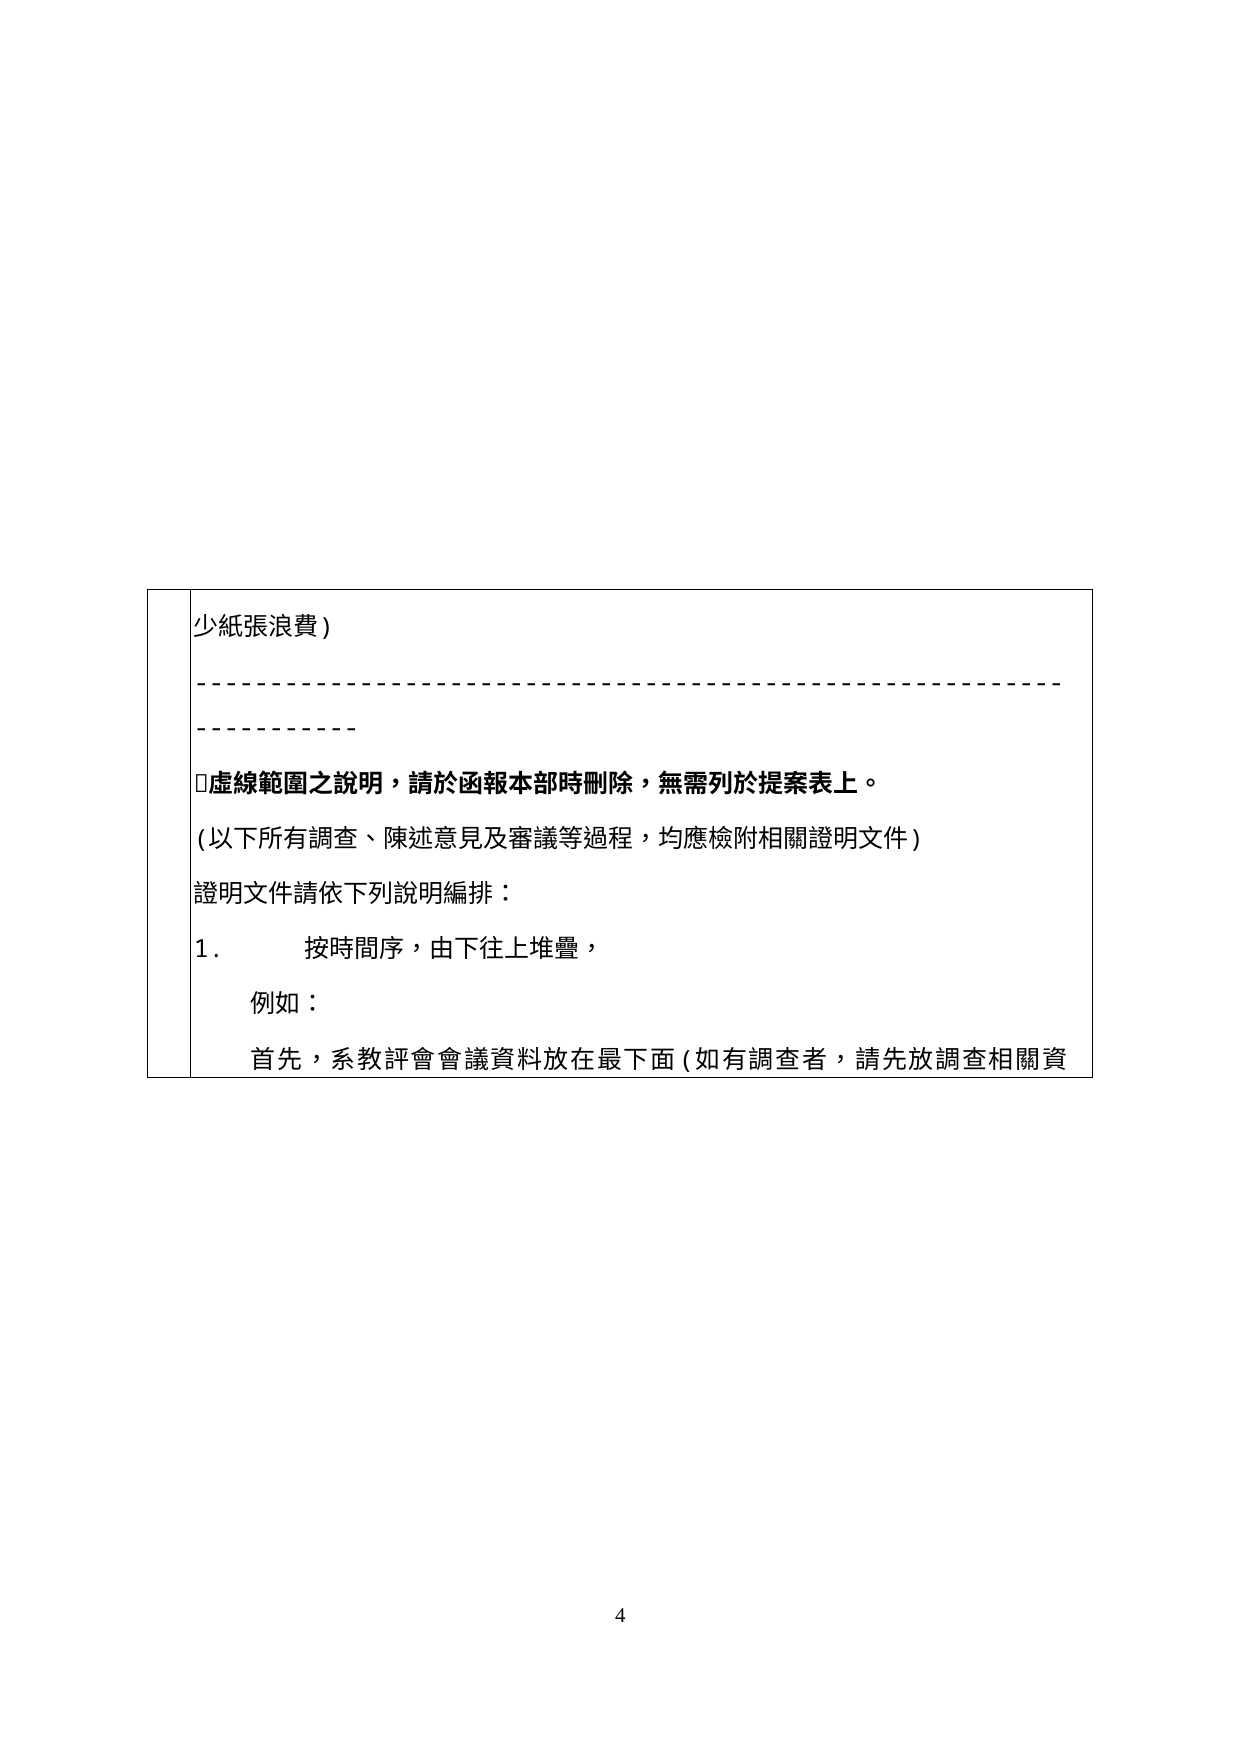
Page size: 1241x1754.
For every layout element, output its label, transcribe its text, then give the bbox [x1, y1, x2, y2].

table_cell 事由 （此段文字儘量精簡，使閱讀者能快速了解案情，以半頁為原則，最多勿超過1頁） ○○○大學（以下簡稱學校）○○○系○○教授○○○因……（請概述事發經過、或相關具體事實等等）。 學校於……（如有調查過程，請概述大概經過）。 學校提經教師評審委員會（以下簡稱教評會）審議……通過擬依教師法第14條第1項第11款「行為違反相關法規，經學校或有關機關查證屬實，有解聘及終身不得聘任為教師之必要」規定予以解聘（簡述學校教評會審議過程及決議依教師法第14條第1項第幾款解聘教師，及所違反之相關法規），學校以○○○年○○月○○日○○字第○○○○○○○○號函報教育部審核。 相關法令規章與函釋 教師法第14條：「（第1項）教師有下列各款情形之一者，應予解聘，且終身不得聘任為教師：……十一、行為違反相關法規，經學校或有關機關查證屬實，有解聘及終身不得聘任為教師之必要。……（第4項）……；有……第十一款規定情形之一者，應經教師評審委員會委員三分之二以上出席及出席委員三分之二以上之審議通過，並報主管機關核准後，予以解聘。」 教師法施行細則第7條第1項：「本法所稱解聘，指教師在聘約存續期間，經服務學校依規定程序終止聘約。」 大學法第20條第1項：「大學教師之聘任、升等、停聘、解聘、不續聘及資遣原因之認定等事項，應經教師評審委員會審議。」 ○○○○○○(以上填寫本案會用到的法令，及學校規定，另學校所報送之案件，只要檢附學校內部相關規章即可，其餘法令如教師法等無須檢附，以減少紙張浪費) --------------------------------------------------------------------- 虛線範圍之說明，請於函報本部時刪除，無需列於提案表上。 (以下所有調查、陳述意見及審議等過程，均應檢附相關證明文件) 證明文件請依下列說明編排： 按時間序，由下往上堆疊， 例如： 首先，系教評會會議資料放在最下面(如有調查者，請先放調查相關資料)， 其次，院教評會， 最後，校教評會資料放在最上面。 再附上，解聘通知書，校內相關章則等資料 除函報公文外，其餘文件請一律編寫頁碼(請用鉛筆編寫即可)，頁碼編寫方式說明如下： (1)除空白頁外，其餘每一頁都要編頁碼。 (2)頁碼從最後一頁開始編起，起始為「2」。 教育部規定，頁碼從文末開始往前編碼。即文末頁標寫「2」，再依序往上編「3……」。 例如：來文附件共100頁，最後一頁標寫「2」，最上面一頁標寫「101」。 (3)頁碼編寫位置：正面請標在右下角，背面頁請標在左下角。 --------------------------------------------------------------------- 學校教評會審議過程 系教評會：(PP.00-00)(請加註頁碼，以利閱讀) 1、於○○○年○○月○○日召開○○學年度第○○學期第○○次○○○系教評會(會議名稱請依學校實際狀況填寫)，全體委員○○名，實際出席○○名。 2、○師出席陳述意見，另提出書面陳述意見。(列席或書面)意見如下：(PP.00-00) 。 。 。 3、教評會或相關單位對○師陳述意見之回應如下： 。 。 。 4、決議：（議決時出席○○名，同意○○票，不同意○○票，廢票○○票，迴避○名，○○○○委員離席） (請依決議內容完整呈現，請勿增刪) 。 。 。 院教評會：(PP.00-00) 1、於○○○年○○月○○日召開○○學年度第○○學期第○○次○○○院教評會(會議名稱請依學校實際狀況填寫)，全體委員○○名，實際出席○○名。 2、○師出席陳述意見，另提出書面陳述意見。(列席或書面)意見如下： 。 。 。 3、教評會或相關單位對○師陳述意見之回應如下： 。 。 。 4、決議：（議決時出席○○名，同意○○票，不同意○○票，廢票○○票，迴避○名，○○○○委員離席） (請依決議內容完整呈現，請勿增刪) 。 。 。 校教評會：(PP.00-00) 1、於○○○年○○月○○日召開○○學年度第○○學期第○○次校教評會(會議名稱請依學校實際狀況填寫)，全體委員○○名（女性委員○名，男性委員○名），實際出席○○名。 2、○師出席陳述意見，另提出書面陳述意見。(列席或書面)意見如下： 。 。 。 3、教評會或相關單位對○師陳述意見之回應如下： 。 。 。 4、決議：（議決時出席○○名，同意○○票，不同意○○票，廢票○○票，迴避○名，○○○○委員離席） (請依決議內容完整呈現，請勿增刪) 。 。 。 [191, 590, 1092, 1077]
table_cell [148, 590, 190, 1077]
